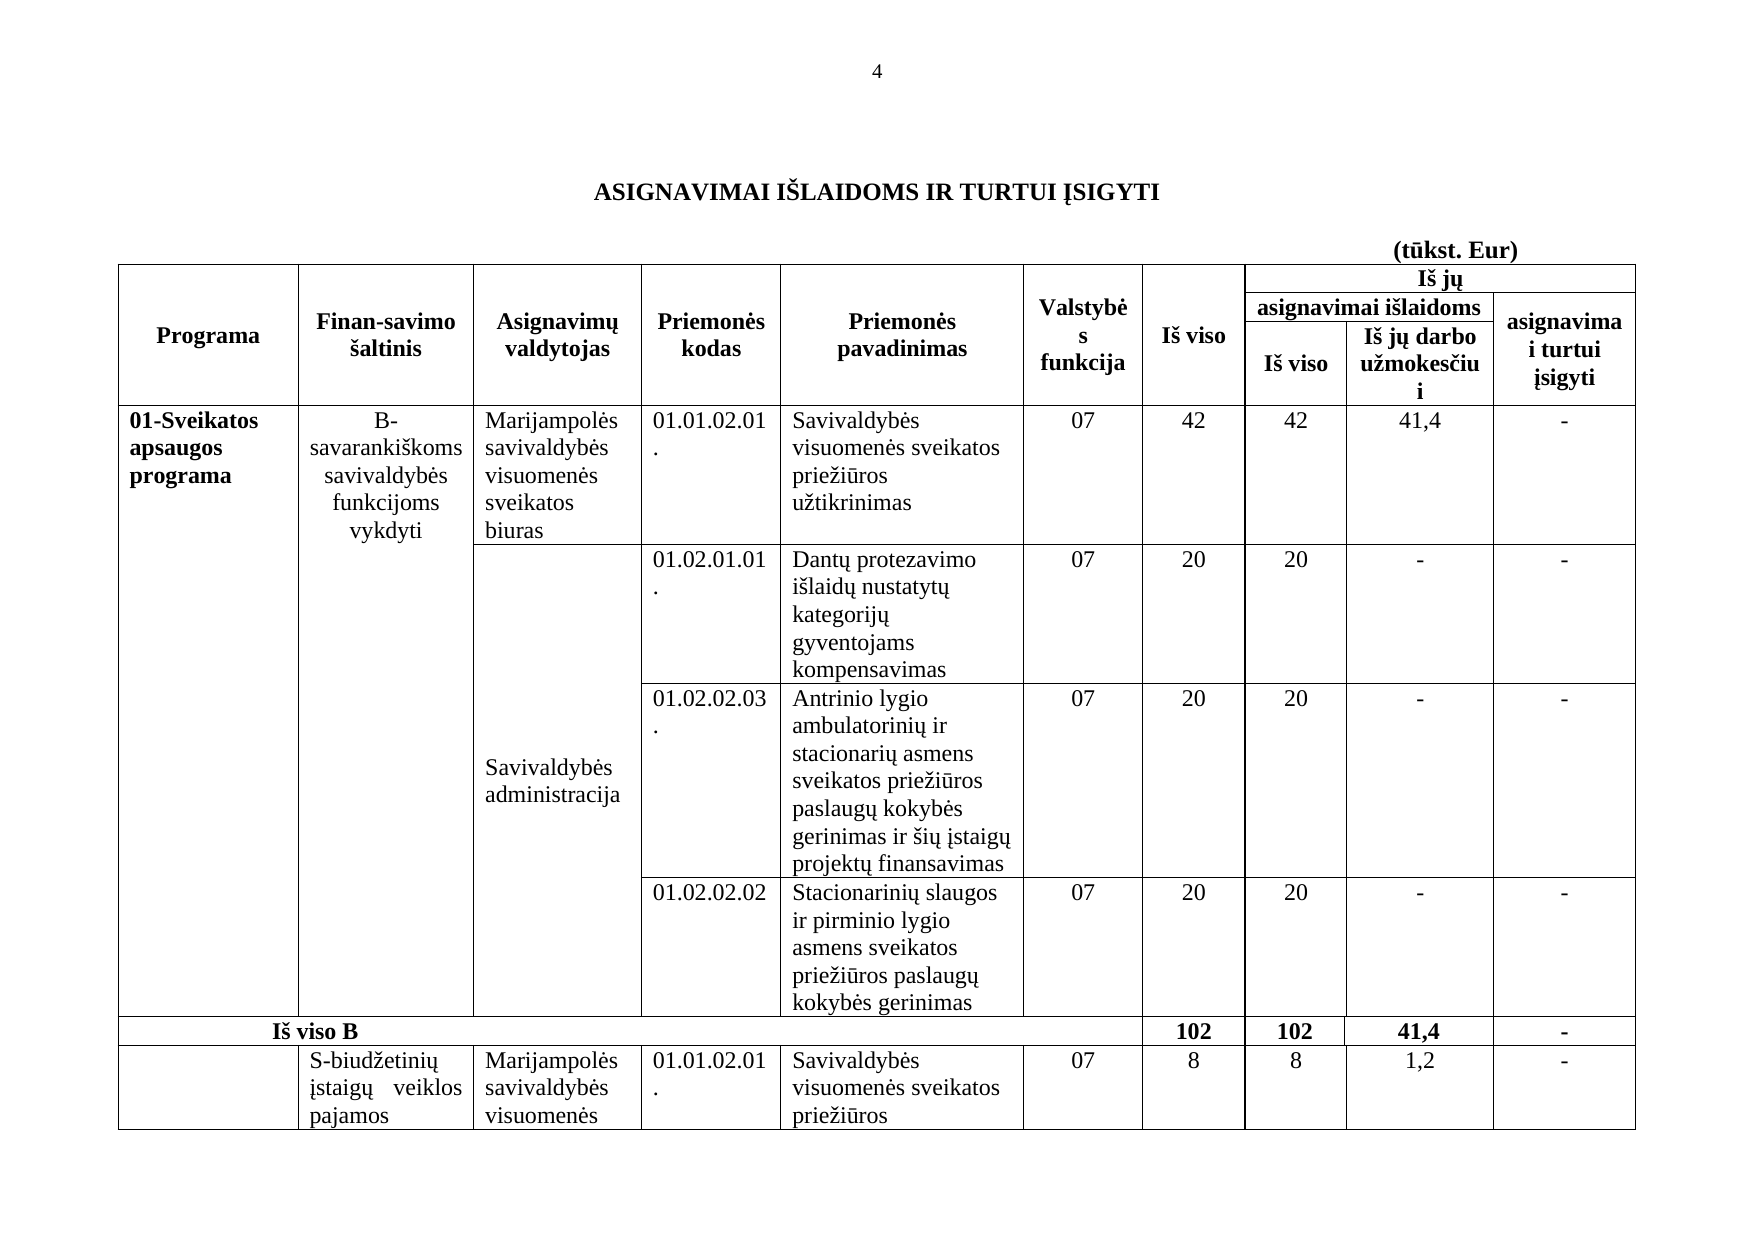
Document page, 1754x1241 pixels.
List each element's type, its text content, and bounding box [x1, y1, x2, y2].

table_cell 01-Sveikatos apsaugos programa [119, 406, 298, 1016]
table_cell Antrinio lygio ambulatorinių ir stacionarių asmens sveikatos priežiūros paslaugų kokybės gerinimas ir šių įstaigų projektų finansavimas [781, 684, 1023, 877]
table_cell 20 [1246, 684, 1346, 877]
table_cell Savivaldybės visuomenės sveikatos priežiūros [781, 1046, 1023, 1128]
table_cell Iš viso [1246, 322, 1346, 404]
table_cell 01.01.02.01. [642, 406, 780, 544]
table_header Programa [119, 265, 298, 404]
table_cell 42 [1246, 406, 1346, 544]
table_cell - [1494, 1046, 1635, 1128]
table_cell Savivaldybės visuomenės sveikatos priežiūros užtikrinimas [781, 406, 1023, 544]
table_cell - [1347, 684, 1493, 877]
table_cell B-savarankiškoms savivaldybės funkcijoms vykdyti [299, 406, 473, 1016]
table_cell 42 [1143, 406, 1244, 544]
table_header Iš jų [1246, 265, 1635, 292]
table_cell Savivaldybės administracija [474, 545, 641, 1016]
table_cell 07 [1024, 878, 1142, 1016]
table_cell asignavimai turtui įsigyti [1494, 293, 1635, 404]
table_cell Stacionarinių slaugos ir pirminio lygio asmens sveikatos priežiūros paslaugų kokybės gerinimas [781, 878, 1023, 1016]
table_cell 8 [1246, 1046, 1346, 1128]
table_cell 07 [1024, 545, 1142, 683]
table_cell 20 [1246, 545, 1346, 683]
table_cell 07 [1024, 406, 1142, 544]
table_cell 20 [1143, 545, 1244, 683]
table_cell 20 [1246, 878, 1346, 1016]
table_cell - [1494, 684, 1635, 877]
table_cell Dantų protezavimo išlaidų nustatytų kategorijų gyventojams kompensavimas [781, 545, 1023, 683]
table_cell 07 [1024, 684, 1142, 877]
table_cell [119, 1046, 298, 1128]
table_cell S-biudžetinių įstaigų veiklos pajamos [299, 1046, 473, 1128]
table_cell - [1347, 878, 1493, 1016]
table_cell 01.02.02.02 [642, 878, 780, 1016]
table_header Priemonės kodas [642, 265, 780, 404]
table_header Valstybės funkcija [1024, 265, 1142, 404]
table_cell 41,4 [1347, 406, 1493, 544]
table_cell 01.02.01.01. [642, 545, 780, 683]
table_cell 8 [1143, 1046, 1244, 1128]
table_cell Marijampolės savivaldybės visuomenės sveikatos biuras [474, 406, 641, 544]
table_cell 01.01.02.01. [642, 1046, 780, 1128]
table_header Asignavimų valdytojas [474, 265, 641, 404]
table_cell Iš viso B [119, 1017, 1142, 1045]
text ASIGNAVIMAI IŠLAIDOMS IR TURTUI ĮSIGYTI [118, 177, 1636, 206]
table_cell - [1494, 406, 1635, 544]
table_cell 102 [1143, 1017, 1244, 1045]
table_cell 41,4 [1345, 1017, 1493, 1045]
table_cell 20 [1143, 684, 1244, 877]
table_header Finan-savimo šaltinis [299, 265, 473, 404]
table_cell - [1494, 545, 1635, 683]
table_cell - [1494, 878, 1635, 1016]
table_cell 102 [1246, 1017, 1344, 1045]
table_cell - [1347, 545, 1493, 683]
table_header Iš viso [1143, 265, 1244, 404]
table_cell - [1494, 1017, 1635, 1045]
table_cell 07 [1024, 1046, 1142, 1128]
table_cell 20 [1143, 878, 1244, 1016]
table_header Priemonės pavadinimas [781, 265, 1023, 404]
table_cell 01.02.02.03. [642, 684, 780, 877]
text (tūkst. Eur) [118, 235, 1636, 263]
table_cell 1,2 [1347, 1046, 1493, 1128]
table_cell asignavimai išlaidoms [1246, 293, 1493, 321]
table_cell Iš jų darbo užmokesčiui [1347, 322, 1493, 404]
table_cell Marijampolės savivaldybės visuomenės [474, 1046, 641, 1128]
